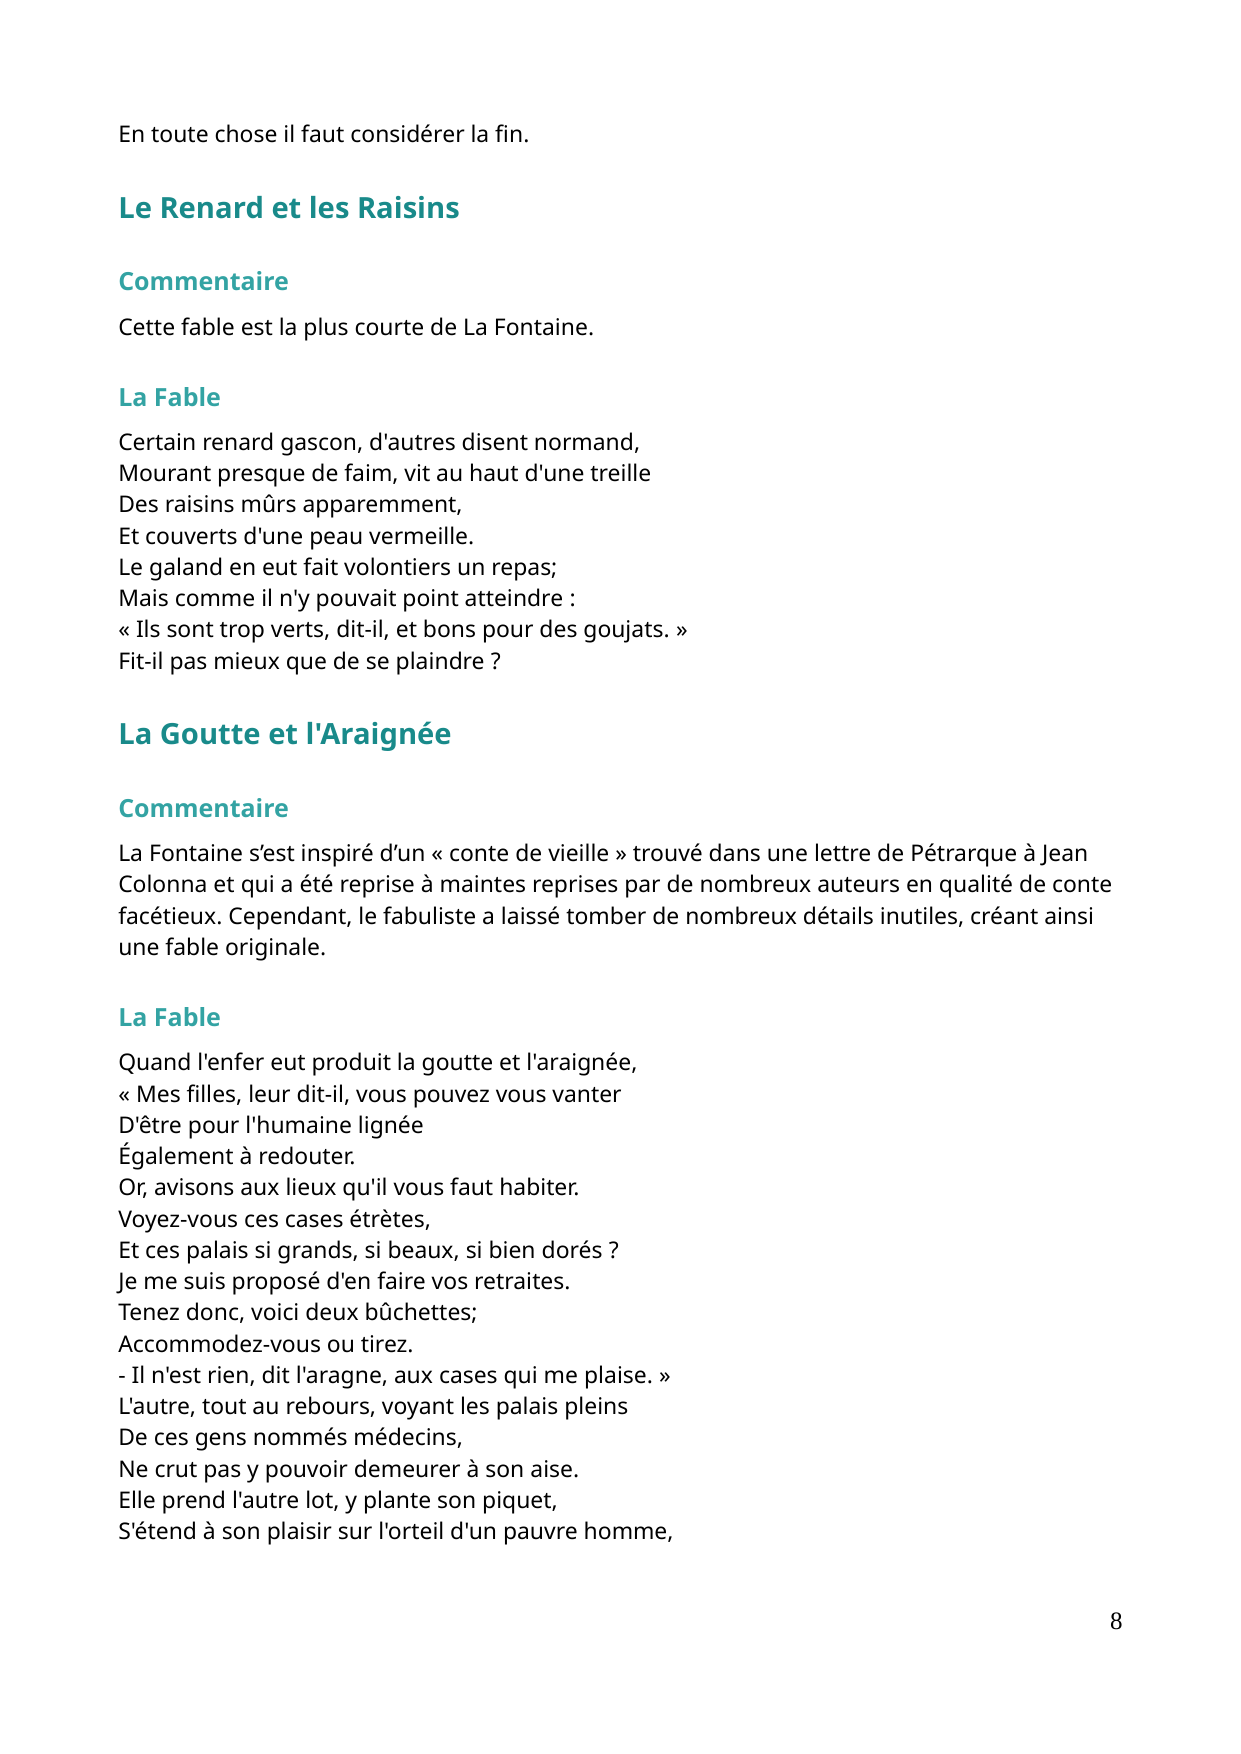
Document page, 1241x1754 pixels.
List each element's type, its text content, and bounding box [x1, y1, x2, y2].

subtitle Commentaire [118, 791, 1122, 825]
subtitle Commentaire [118, 264, 1122, 298]
text La Fontaine s’est inspiré d’un « conte de vieille » trouvé dans une lettre de Pétrarque à Jean Colonna et qui a été reprise à maintes reprises par de nombreux auteurs en qualité de conte facétieux. Cependant, le fabuliste a laissé tomber de nombreux détails inutiles, créant ainsi une fable originale. [118, 837, 1122, 962]
subtitle Le Renard et les Raisins [118, 187, 1122, 227]
text En toute chose il faut considérer la fin. [118, 118, 1122, 149]
subtitle La Fable [118, 379, 1122, 413]
text Quand l'enfer eut produit la goutte et l'araignée, « Mes filles, leur dit-il, vous pouvez vous vanter D'être pour l'humaine lignée Également à redouter. Or, avisons aux lieux qu'il vous faut habiter. Voyez-vous ces cases étrètes, Et ces palais si grands, si beaux, si bien dorés ? Je me suis proposé d'en faire vos retraites. Tenez donc, voici deux bûchettes; Accommodez-vous ou tirez. - Il n'est rien, dit l'aragne, aux cases qui me plaise. » L'autre, tout au rebours, voyant les palais pleins De ces gens nommés médecins, Ne crut pas y pouvoir demeurer à son aise. Elle prend l'autre lot, y plante son piquet, S'étend à son plaisir sur l'orteil d'un pauvre homme, [118, 1046, 1122, 1546]
text Certain renard gascon, d'autres disent normand, Mourant presque de faim, vit au haut d'une treille Des raisins mûrs apparemment, Et couverts d'une peau vermeille. Le galand en eut fait volontiers un repas; Mais comme il n'y pouvait point atteindre : « Ils sont trop verts, dit-il, et bons pour des goujats. » Fit-il pas mieux que de se plaindre ? [118, 426, 1122, 676]
text Cette fable est la plus courte de La Fontaine. [118, 311, 1122, 342]
subtitle La Fable [118, 1000, 1122, 1034]
subtitle La Goutte et l'Araignée [118, 713, 1122, 753]
